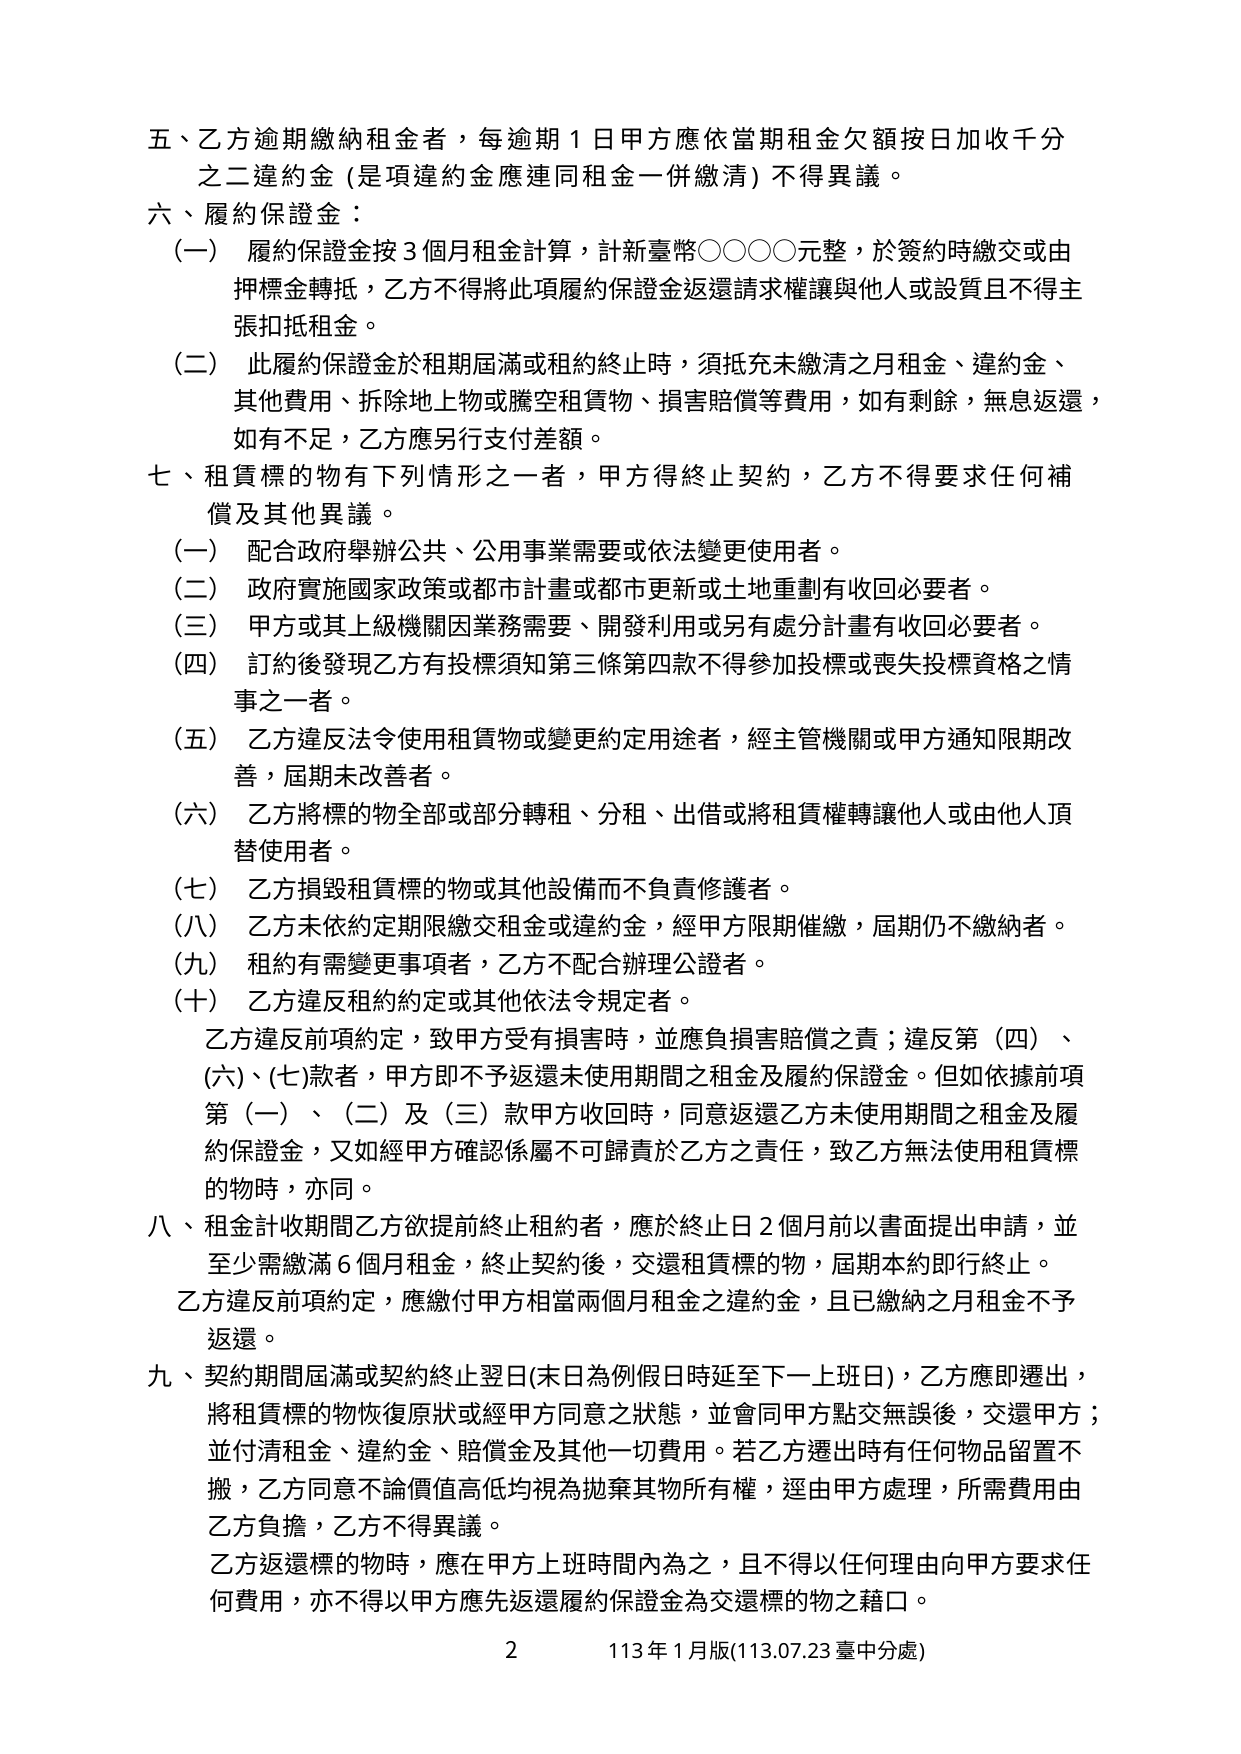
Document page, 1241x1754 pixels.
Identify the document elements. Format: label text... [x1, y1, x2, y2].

list 乙方將標的物全部或部分轉租、分租、出借或將租賃權轉讓他人或由他人頂替使用者。 [158, 793, 1087, 868]
text 六、履約保證金： [148, 193, 1092, 231]
list 政府實施國家政策或都市計畫或都市更新或土地重劃有收回必要者。 [158, 568, 1087, 606]
list 履約保證金按3個月租金計算，計新臺幣○○○○元整，於簽約時繳交或由押標金轉抵，乙方不得將此項履約保證金返還請求權讓與他人或設質且不得主張扣抵租金。 [158, 231, 1087, 343]
text 九、契約期間屆滿或契約終止翌日(末日為例假日時延至下一上班日)，乙方應即遷出，將租賃標的物恢復原狀或經甲方同意之狀態，並會同甲方點交無誤後，交還甲方；並付清租金、違約金、賠償金及其他一切費用。若乙方遷出時有任何物品留置不搬，乙方同意不論價值高低均視為拋棄其物所有權，逕由甲方處理，所需費用由乙方負擔，乙方不得異議。 [148, 1356, 1092, 1543]
list 乙方違反法令使用租賃物或變更約定用途者，經主管機關或甲方通知限期改善，屆期未改善者。 [158, 718, 1087, 793]
text 八、租金計收期間乙方欲提前終止租約者，應於終止日2個月前以書面提出申請，並至少需繳滿6個月租金，終止契約後，交還租賃標的物，屆期本約即行終止。 [148, 1206, 1092, 1281]
list 配合政府舉辦公共、公用事業需要或依法變更使用者。 [158, 531, 1087, 568]
text 七、租賃標的物有下列情形之一者，甲方得終止契約，乙方不得要求任何補償及其他異議。 [148, 456, 1092, 531]
list 此履約保證金於租期屆滿或租約終止時，須抵充未繳清之月租金、違約金、其他費用、拆除地上物或騰空租賃物、損害賠償等費用，如有剩餘，無息返還，如有不足，乙方應另行支付差額。 [158, 343, 1087, 456]
text 五、乙方逾期繳納租金者，每逾期1日甲方應依當期租金欠額按日加收千分之二違約金 (是項違約金應連同租金一併繳清) 不得異議。 [148, 118, 1092, 193]
list 乙方違反租約約定或其他依法令規定者。 [158, 981, 1087, 1018]
list 租約有需變更事項者，乙方不配合辦理公證者。 [158, 943, 1087, 981]
list 乙方損毀租賃標的物或其他設備而不負責修護者。 [158, 868, 1087, 906]
list 甲方或其上級機關因業務需要、開發利用或另有處分計畫有收回必要者。 [158, 606, 1087, 643]
list 乙方未依約定期限繳交租金或違約金，經甲方限期催繳，屆期仍不繳納者。 [158, 906, 1087, 943]
text 乙方返還標的物時，應在甲方上班時間內為之，且不得以任何理由向甲方要求任何費用，亦不得以甲方應先返還履約保證金為交還標的物之藉口。 [209, 1543, 1092, 1618]
text 乙方違反前項約定，致甲方受有損害時，並應負損害賠償之責；違反第（四）、(六)、(七)款者，甲方即不予返還未使用期間之租金及履約保證金。但如依據前項第（一）、（二）及（三）款甲方收回時，同意返還乙方未使用期間之租金及履約保證金，又如經甲方確認係屬不可歸責於乙方之責任，致乙方無法使用租賃標的物時，亦同。 [204, 1018, 1087, 1206]
list 訂約後發現乙方有投標須知第三條第四款不得參加投標或喪失投標資格之情事之一者。 [158, 643, 1087, 718]
text 乙方違反前項約定，應繳付甲方相當兩個月租金之違約金，且已繳納之月租金不予返還。 [148, 1281, 1092, 1356]
